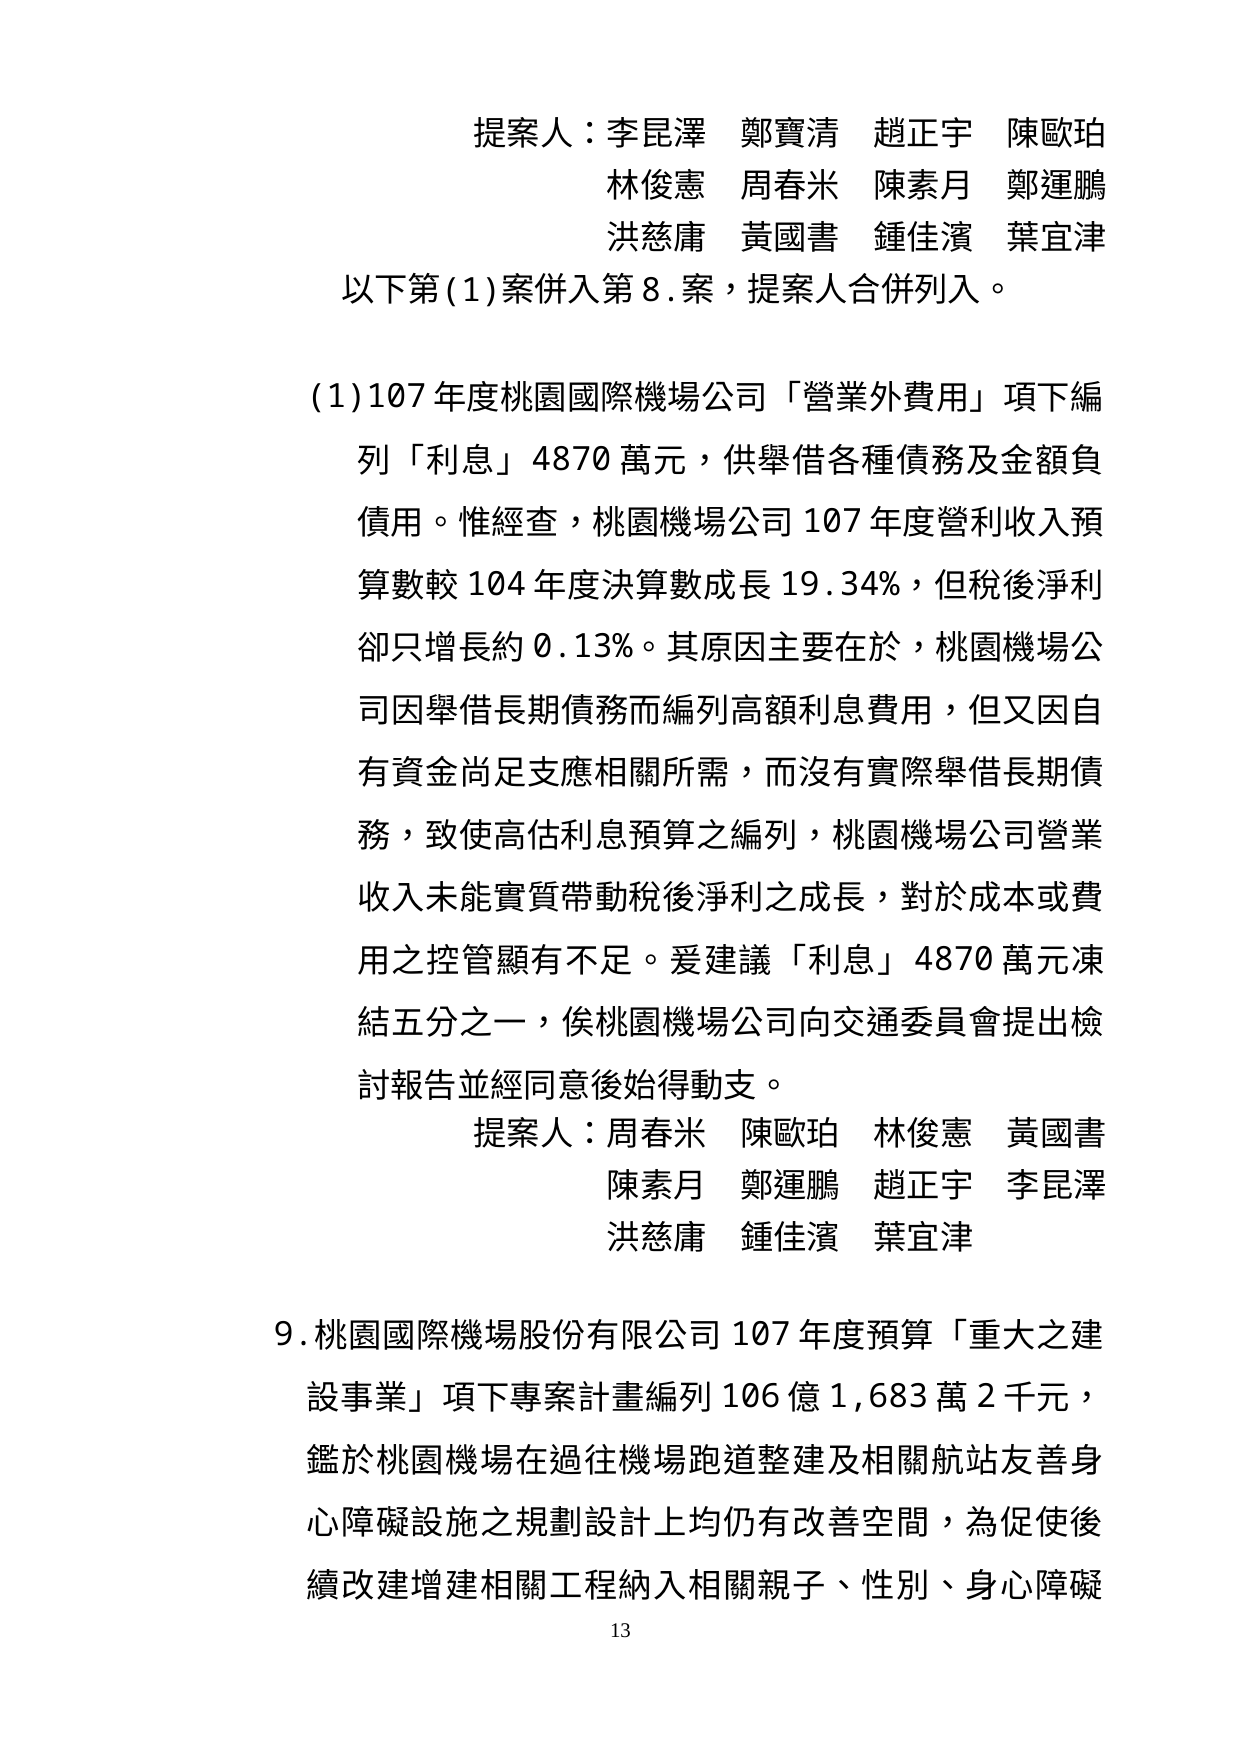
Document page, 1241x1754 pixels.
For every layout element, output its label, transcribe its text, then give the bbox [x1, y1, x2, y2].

text (1)107年度桃園國際機場公司「營業外費用」項下編列「利息」4870萬元，供舉借各種債務及金額負債用。惟經查，桃園機場公司107年度營利收入預算數較104年度決算數成長19.34%，但稅後淨利卻只增長約0.13%。其原因主要在於，桃園機場公司因舉借長期債務而編列高額利息費用，但又因自有資金尚足支應相關所需，而沒有實際舉借長期債務，致使高估利息預算之編列，桃園機場公司營業收入未能實質帶動稅後淨利之成長，對於成本或費用之控管顯有不足。爰建議「利息」4870萬元凍結五分之一，俟桃園機場公司向交通委員會提出檢討報告並經同意後始得動支。 [306, 353, 1104, 1103]
text 以下第(1)案併入第8.案，提案人合併列入。 [161, 259, 1104, 312]
text 9.桃園國際機場股份有限公司107年度預算「重大之建設事業」項下專案計畫編列106億1,683萬2千元，鑑於桃園機場在過往機場跑道整建及相關航站友善身心障礙設施之規劃設計上均仍有改善空間，為促使後續改建增建相關工程納入相關親子、性別、身心障礙 [273, 1291, 1104, 1603]
text 提案人：周春米 陳歐珀 林俊憲 黃國書 陳素月 鄭運鵬 趙正宇 李昆澤 洪慈庸 鍾佳濱 葉宜津 [473, 1103, 1117, 1259]
text 提案人：李昆澤 鄭寶清 趙正宇 陳歐珀 林俊憲 周春米 陳素月 鄭運鵬 洪慈庸 黃國書 鍾佳濱 葉宜津 [473, 103, 1117, 259]
